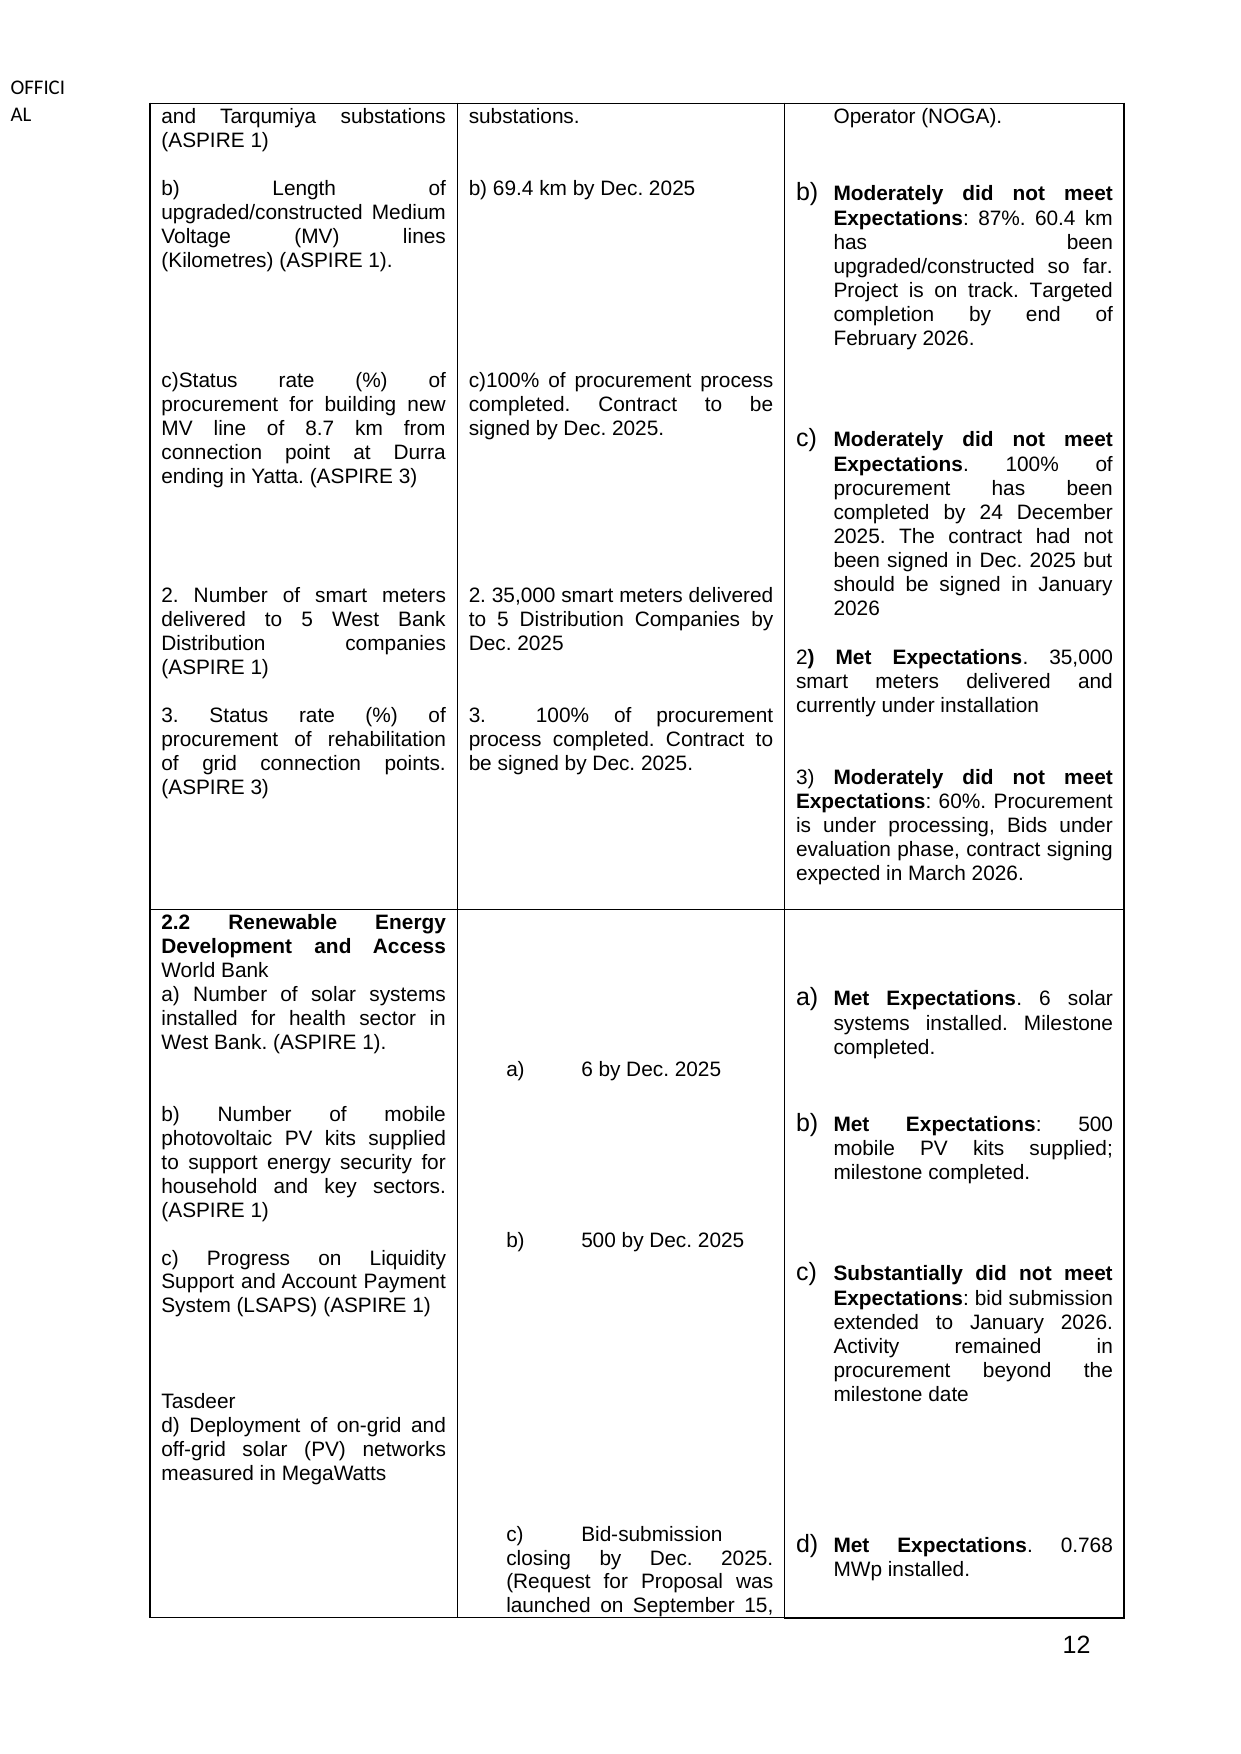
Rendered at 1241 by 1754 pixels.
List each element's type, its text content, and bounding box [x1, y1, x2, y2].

table_cell 6 by Dec. 2025 500 by Dec. 2025 Bid-submission closing by Dec. 2025. (Request for Proposal was launched on September 15, [458, 910, 784, 1617]
table_cell Met Expectations. 6 solar systems installed. Milestone completed. Met Expectations: 500 mobile PV kits supplied; milestone completed. Substantially did not meet Expectations: bid submission extended to January 2026. Activity remained in procurement beyond the milestone date Met Expectations. 0.768 MWp installed. [785, 910, 1123, 1617]
table_cell and Tarqumiya substations (ASPIRE 1) b) Length of upgraded/constructed Medium Voltage (MV) lines (Kilometres) (ASPIRE 1). c)Status rate (%) of procurement for building new MV line of 8.7 km from connection point at Durra ending in Yatta. (ASPIRE 3) 2. Number of smart meters delivered to 5 West Bank Distribution companies (ASPIRE 1) 3. Status rate (%) of procurement of rehabilitation of grid connection points. (ASPIRE 3) [151, 104, 457, 908]
table_cell substations. b) 69.4 km by Dec. 2025 c)100% of procurement process completed. Contract to be signed by Dec. 2025. 2. 35,000 smart meters delivered to 5 Distribution Companies by Dec. 2025 3. 100% of procurement process completed. Contract to be signed by Dec. 2025. [458, 104, 784, 908]
table_cell 2.2 Renewable Energy Development and Access World Bank a) Number of solar systems installed for health sector in West Bank. (ASPIRE 1). b) Number of mobile photovoltaic PV kits supplied to support energy security for household and key sectors. (ASPIRE 1) c) Progress on Liquidity Support and Account Payment System (LSAPS) (ASPIRE 1) Tasdeer d) Deployment of on-grid and off-grid solar (PV) networks measured in MegaWatts [151, 910, 457, 1617]
table_cell Operator (NOGA). Moderately did not meet Expectations: 87%. 60.4 km has been upgraded/constructed so far. Project is on track. Targeted completion by end of February 2026. Moderately did not meet Expectations. 100% of procurement has been completed by 24 December 2025. The contract had not been signed in Dec. 2025 but should be signed in January 2026 2) Met Expectations. 35,000 smart meters delivered and currently under installation 3) Moderately did not meet Expectations: 60%. Procurement is under processing, Bids under evaluation phase, contract signing expected in March 2026. [785, 104, 1123, 908]
